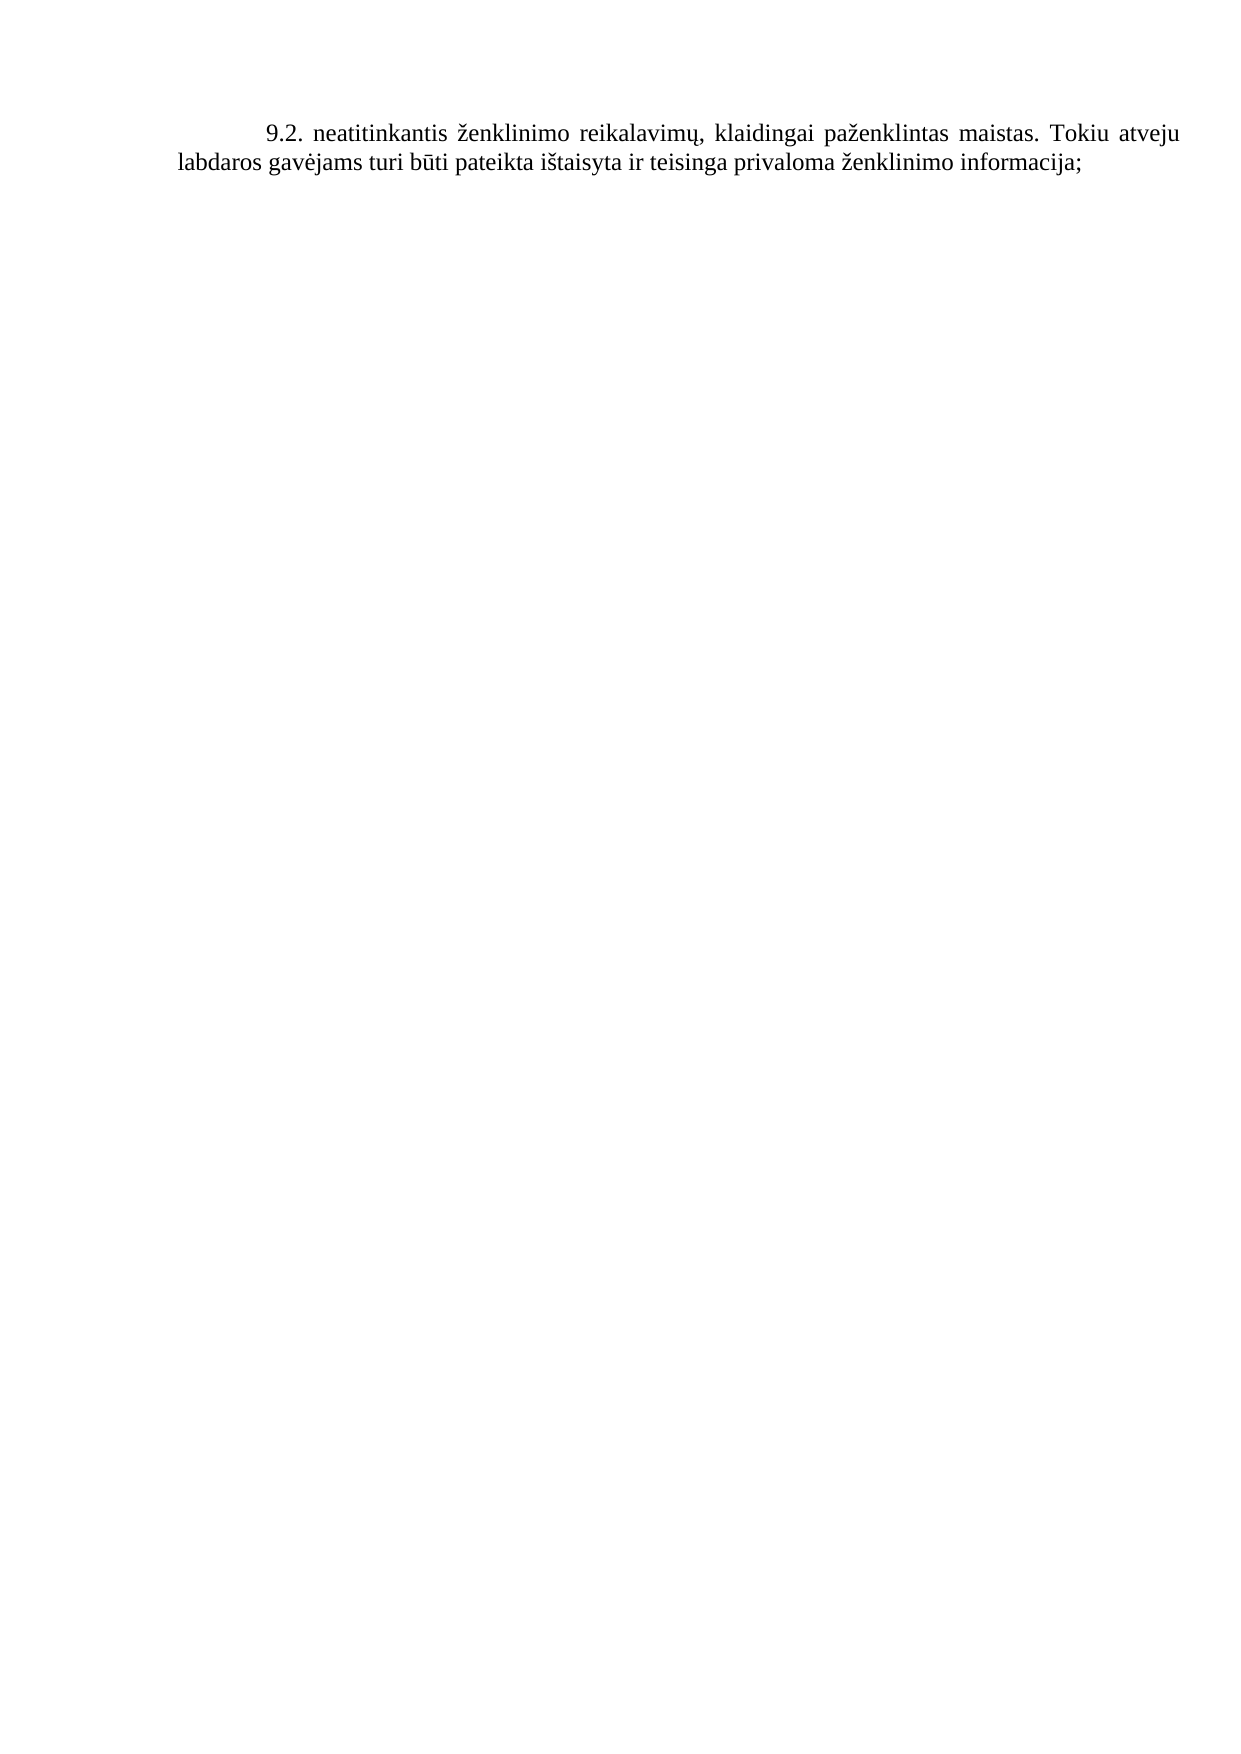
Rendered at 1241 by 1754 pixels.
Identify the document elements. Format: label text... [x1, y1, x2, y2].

text 9.2. neatitinkantis ženklinimo reikalavimų, klaidingai paženklintas maistas. Tokiu atveju labdaros gavėjams turi būti pateikta ištaisyta ir teisinga privaloma ženklinimo informacija; [177, 118, 1181, 176]
